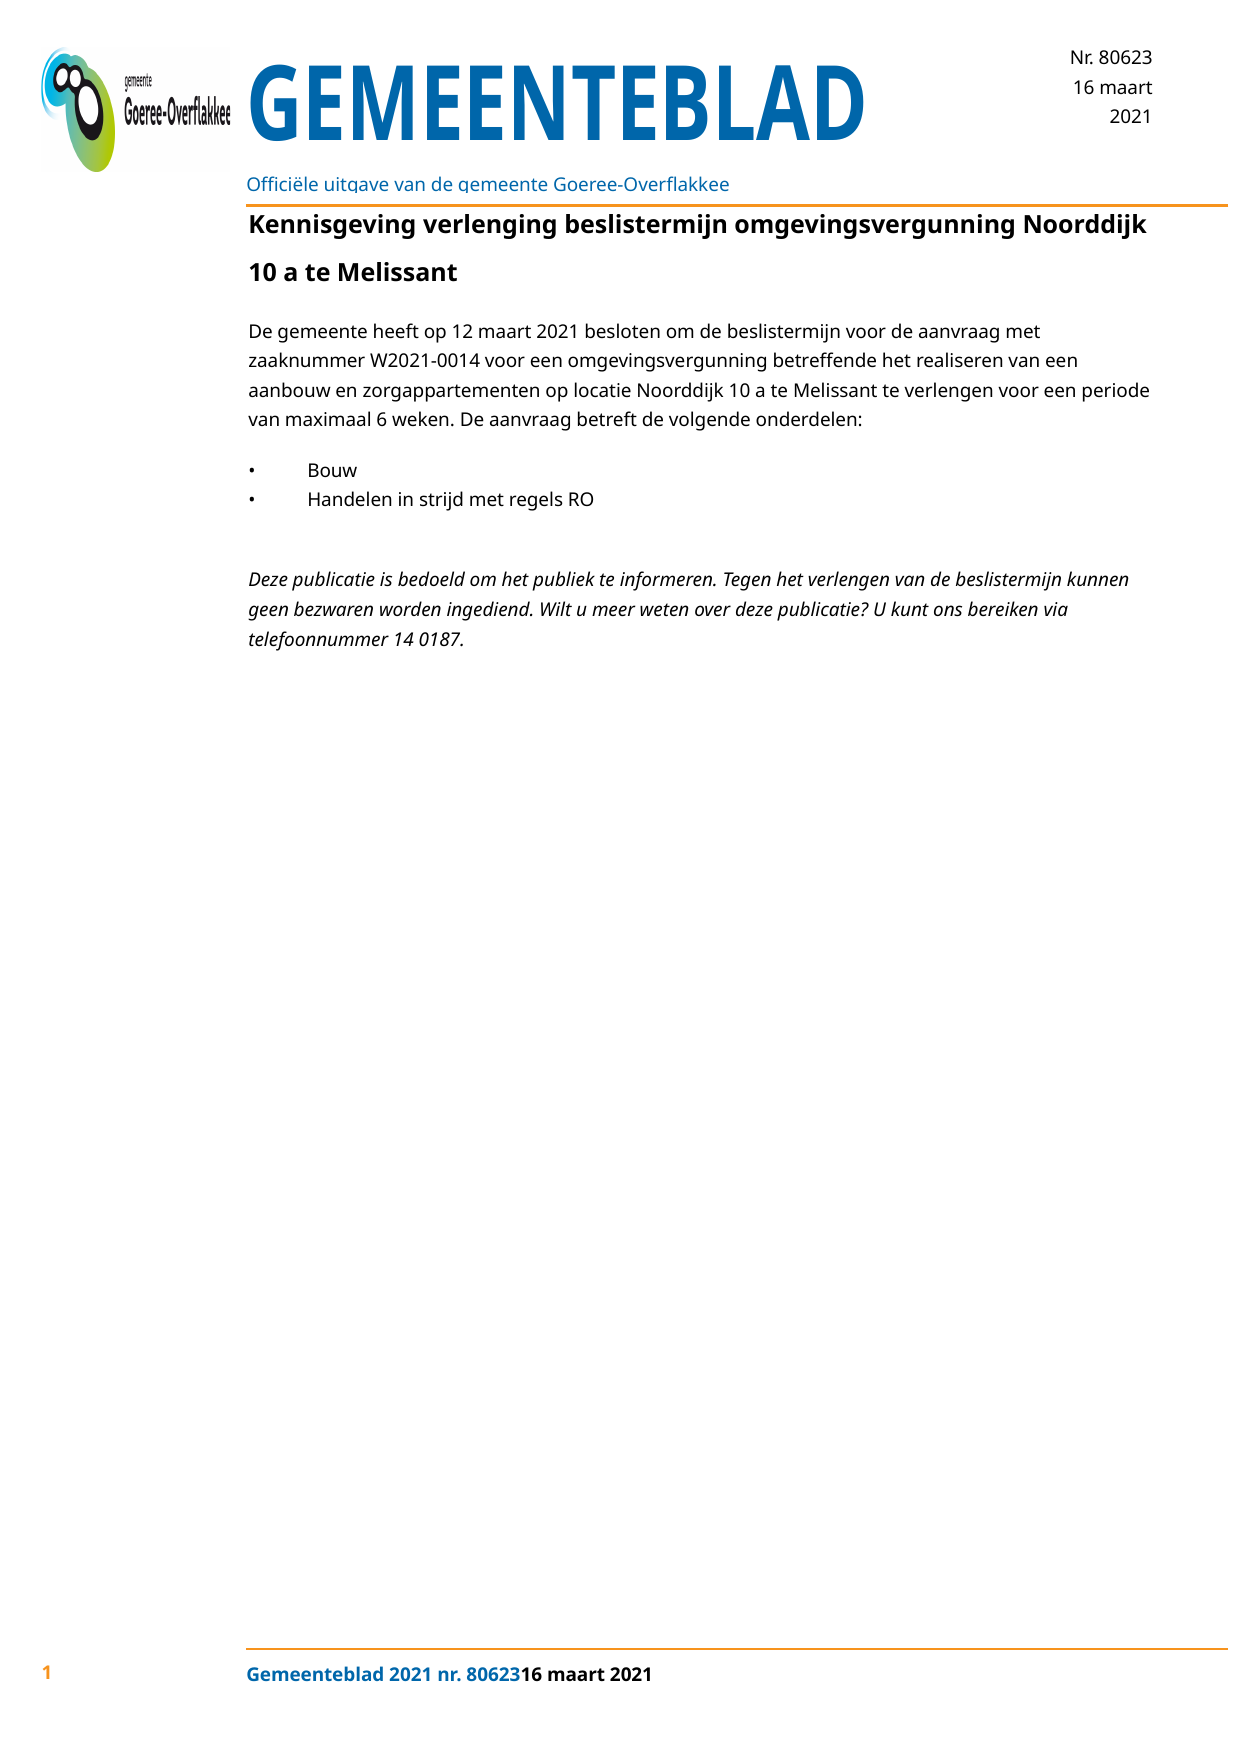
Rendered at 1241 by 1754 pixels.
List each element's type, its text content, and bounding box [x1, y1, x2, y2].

text De gemeente heeft op 12 maart 2021 besloten om de beslistermijn voor de aanvraag met zaaknummer W2021-0014 voor een omgevingsvergunning betreffende het realiseren van een aanbouw en zorgappartementen op locatie Noorddijk 10 a te Melissant te verlengen voor een periode van maximaal 6 weken. De aanvraag betreft de volgende onderdelen: [248, 318, 1152, 432]
list Bouw [248, 457, 1152, 483]
list Handelen in strijd met regels RO [248, 487, 1152, 512]
picture [41, 47, 231, 172]
text Kennisgeving verlenging beslistermijn omgevingsvergunning Noorddijk 10 a te Melissant [248, 207, 1152, 288]
text Deze publicatie is bedoeld om het publiek te informeren. Tegen het verlengen van de beslistermijn kunnen geen bezwaren worden ingediend. Wilt u meer weten over deze publicatie? U kunt ons bereiken via telefoonnummer 14 0187. [248, 567, 1152, 652]
